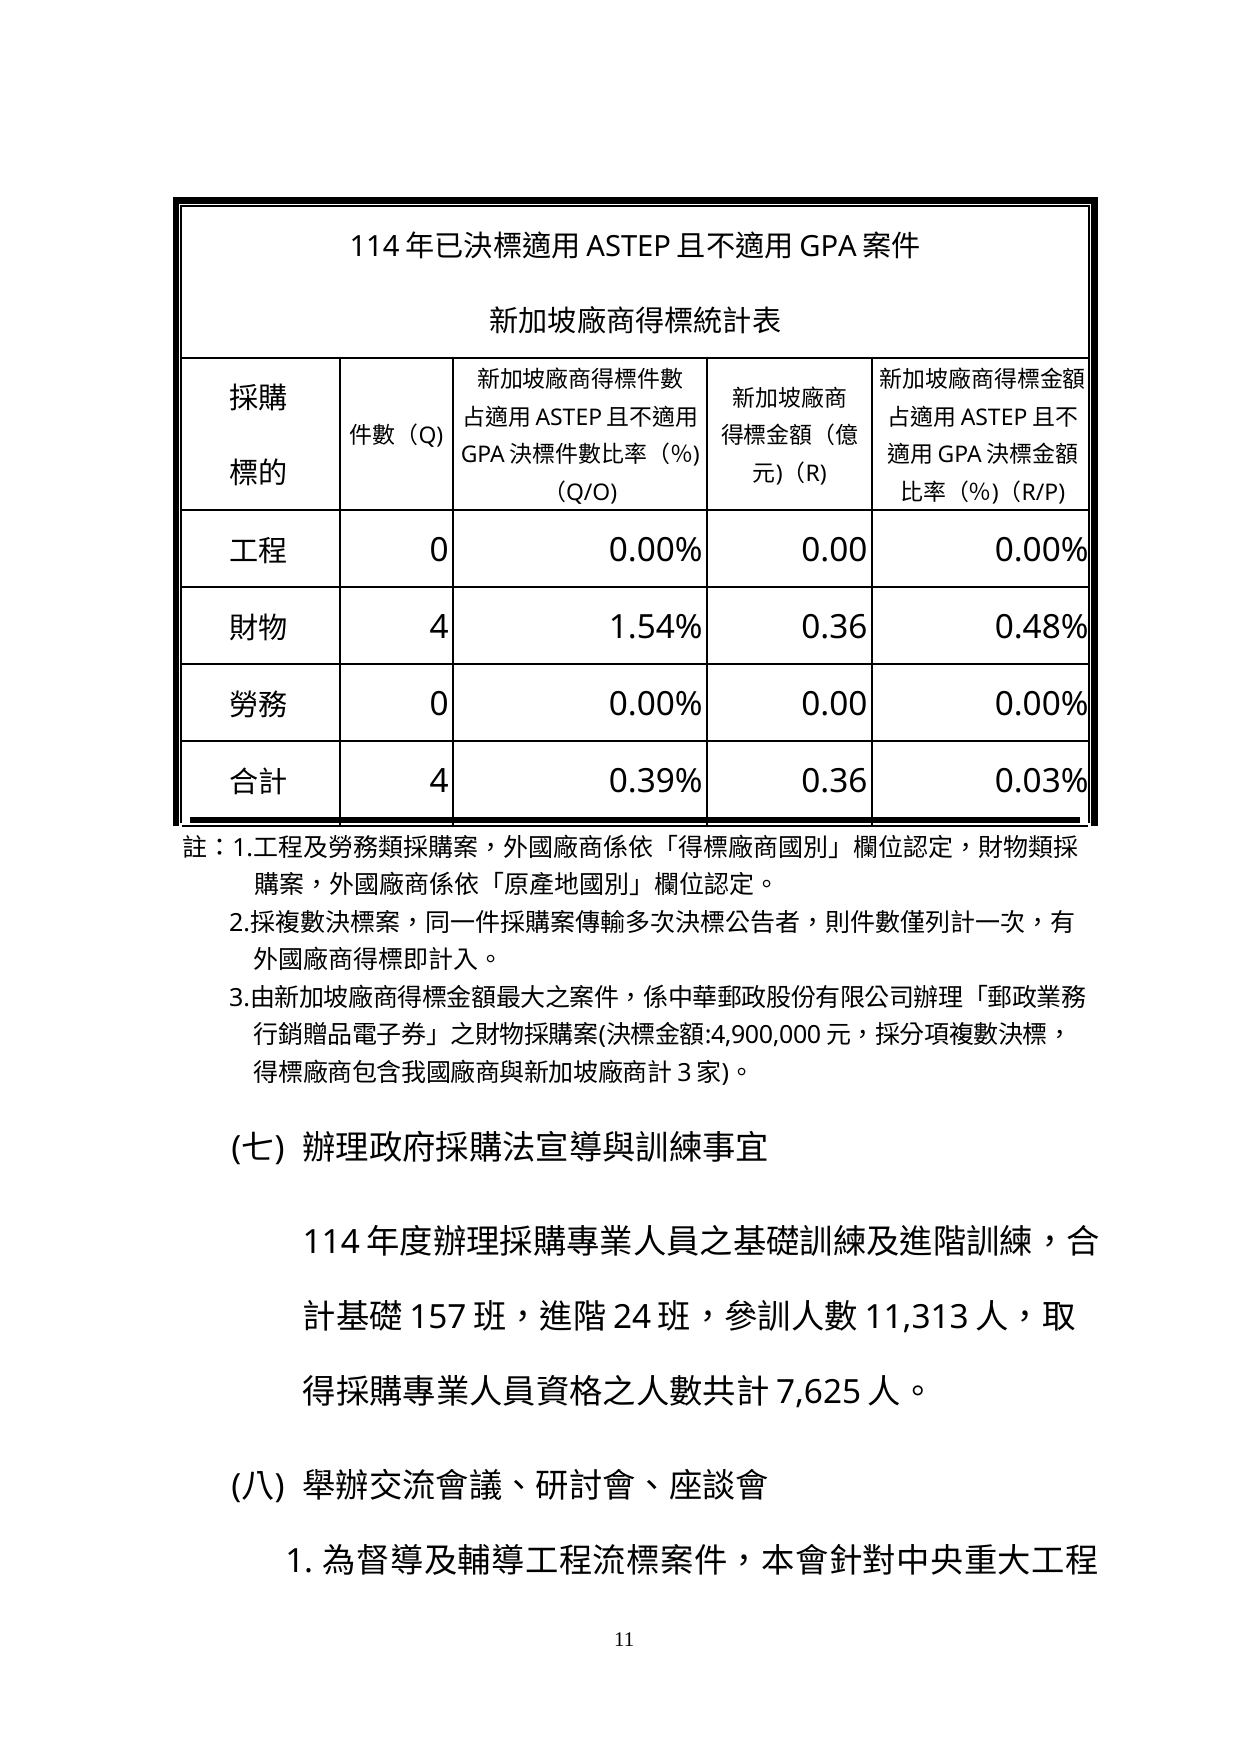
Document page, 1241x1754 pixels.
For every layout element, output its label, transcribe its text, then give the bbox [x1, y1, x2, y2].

table_cell 0.03% [873, 742, 1088, 817]
table_cell 註：1.工程及勞務類採購案，外國廠商係依「得標廠商國別」欄位認定，財物類採購案，外國廠商係依「原產地國別」欄位認定。 2.採複數決標案，同一件採購案傳輸多次決標公告者，則件數僅列計一次，有外國廠商得標即計入。 3.由新加坡廠商得標金額最大之案件，係中華郵政股份有限公司辦理「郵政業務行銷贈品電子券」之財物採購案(決標金額:4,900,000元，採分項複數決標，得標廠商包含我國廠商與新加坡廠商計3家)。 [177, 817, 1093, 1089]
table_cell 0.00% [454, 665, 706, 740]
table_cell 0.00% [873, 511, 1088, 586]
table_cell 4 [341, 588, 452, 663]
table_cell 新加坡廠商 得標金額（億元)（R) [708, 359, 871, 509]
table_cell 0.00 [708, 665, 871, 740]
table_cell 0.36 [708, 588, 871, 663]
table_cell 工程 [182, 511, 339, 586]
table_cell 採購 標的 [182, 359, 339, 509]
list 舉辦交流會議、研討會、座談會 [231, 1445, 1100, 1520]
table_cell 0.00% [873, 665, 1088, 740]
table_cell 1.54% [454, 588, 706, 663]
table_cell 0 [341, 665, 452, 740]
table_cell 新加坡廠商得標金額 占適用ASTEP且不適用GPA決標金額比率（％)（R/P) [873, 359, 1088, 509]
table_cell 0.39% [454, 742, 706, 817]
table_cell 勞務 [182, 665, 339, 740]
list 為督導及輔導工程流標案件，本會針對中央重大工程 [285, 1520, 1100, 1595]
table_cell 0.00% [454, 511, 706, 586]
table_cell 新加坡廠商得標件數 占適用ASTEP且不適用 GPA決標件數比率（％)（Q/O) [454, 359, 706, 509]
table_cell 財物 [182, 588, 339, 663]
table_cell 4 [341, 742, 452, 817]
table_cell 0 [341, 511, 452, 586]
text 114年度辦理採購專業人員之基礎訓練及進階訓練，合計基礎157班，進階24班，參訓人數11,313人，取得採購專業人員資格之人數共計7,625人。 [302, 1201, 1100, 1426]
list 辦理政府採購法宣導與訓練事宜 [231, 1108, 1100, 1183]
table_cell 合計 [182, 742, 339, 817]
table_cell 0.48% [873, 588, 1088, 663]
table_cell 件數（Q) [341, 359, 452, 509]
table_cell 0.36 [708, 742, 871, 817]
table_header 114年已決標適用ASTEP且不適用GPA案件 新加坡廠商得標統計表 [182, 207, 1088, 357]
table_cell 0.00 [708, 511, 871, 586]
